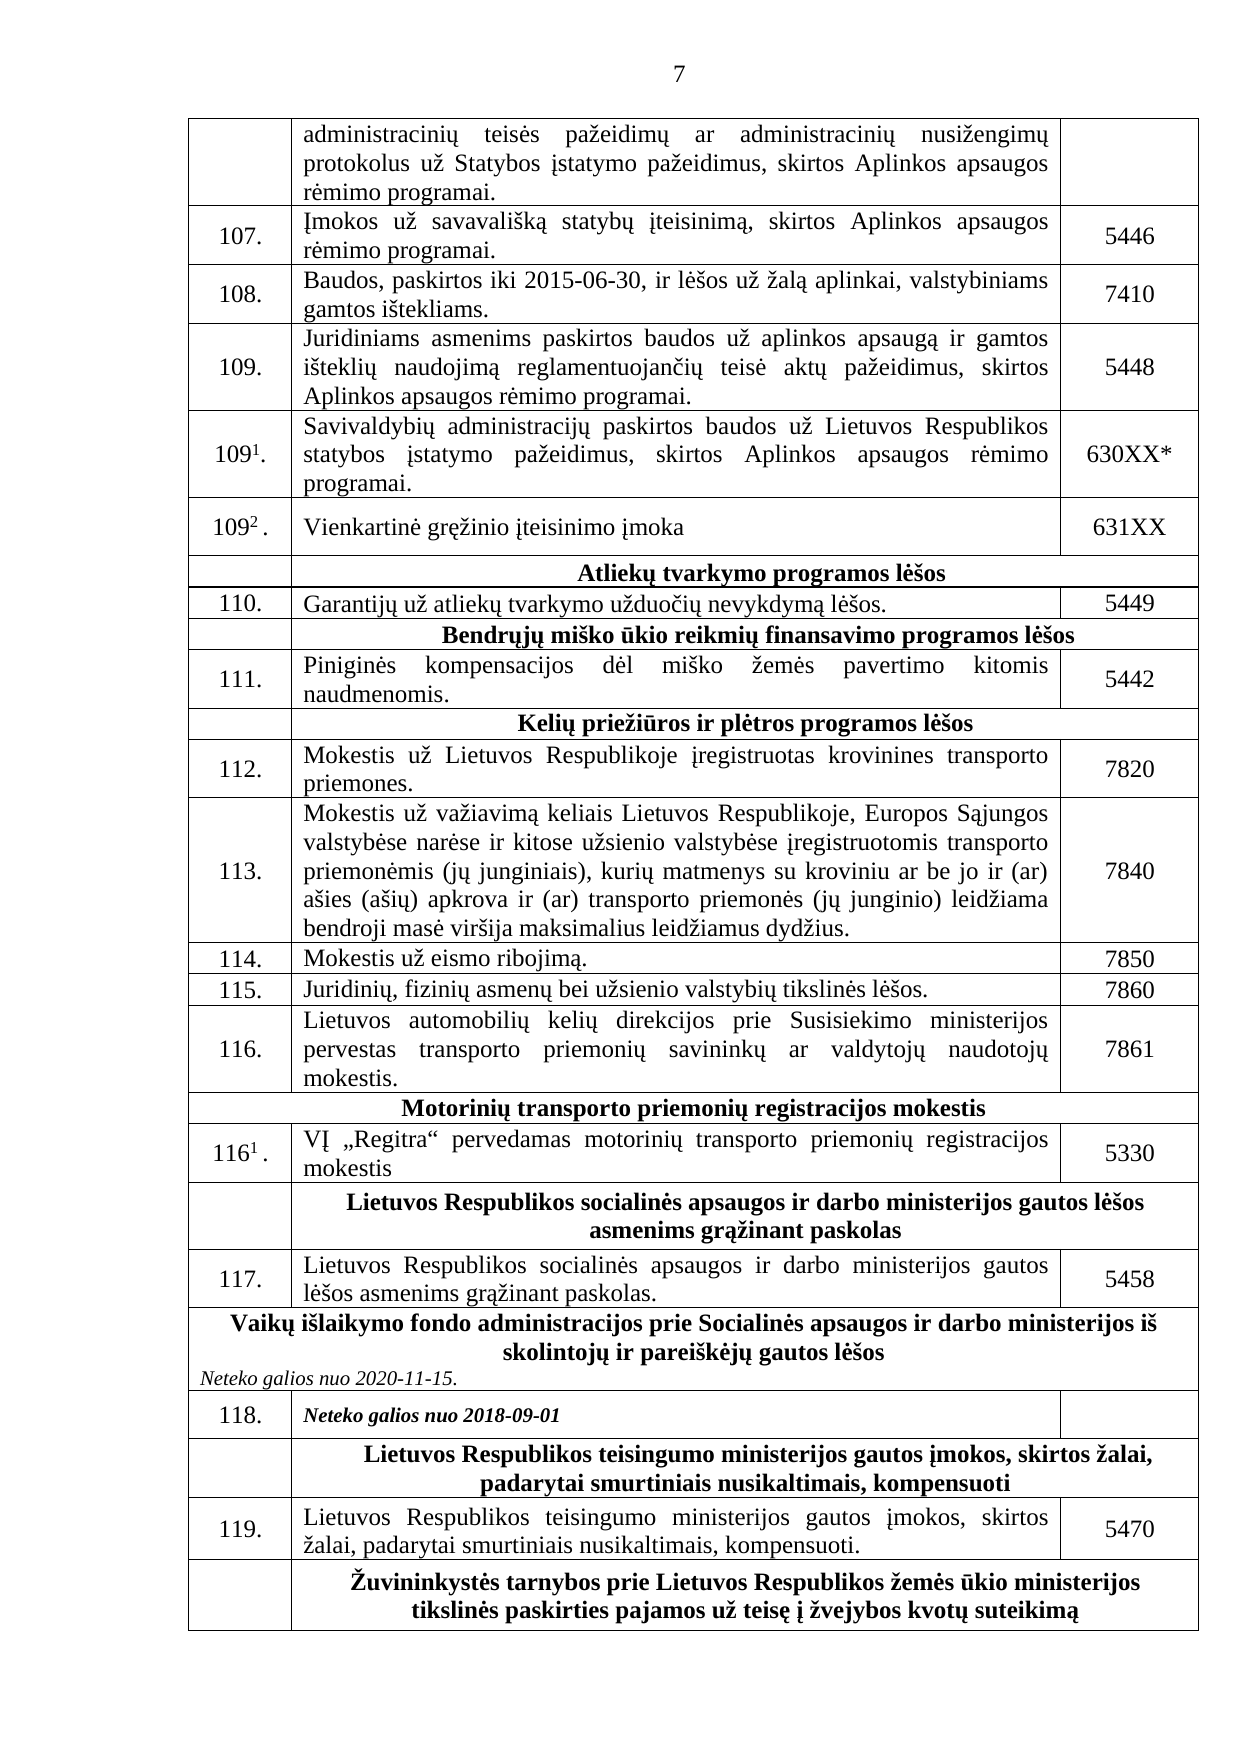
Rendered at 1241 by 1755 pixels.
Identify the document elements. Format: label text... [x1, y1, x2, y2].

table_cell 5446 [1061, 206, 1198, 264]
table_cell 7850 [1061, 943, 1198, 973]
table_cell Piniginės kompensacijos dėl miško žemės pavertimo kitomis naudmenomis. [292, 650, 1060, 707]
table_cell 117. [189, 1250, 291, 1307]
table_cell Atliekų tvarkymo programos lėšos [292, 556, 1198, 586]
table_cell 5470 [1061, 1498, 1198, 1559]
table_cell Vienkartinė gręžinio įteisinimo įmoka [292, 498, 1060, 555]
table_cell Neteko galios nuo 2018-09-01 [292, 1391, 1060, 1438]
table_cell 116. [189, 1006, 291, 1092]
table_cell [1061, 119, 1198, 205]
table_cell Žuvininkystės tarnybos prie Lietuvos Respublikos žemės ūkio ministerijos tikslinės paskirties pajamos už teisę į žvejybos kvotų suteikimą [292, 1560, 1198, 1630]
table_cell [189, 1439, 291, 1497]
table_cell 115. [189, 974, 291, 1004]
table_cell Baudos, paskirtos iki 2015-06-30, ir lėšos už žalą aplinkai, valstybiniams gamtos ištekliams. [292, 265, 1060, 322]
table_cell 631XX [1061, 498, 1198, 555]
table_cell Mokestis už važiavimą keliais Lietuvos Respublikoje, Europos Sąjungos valstybėse narėse ir kitose užsienio valstybėse įregistruotomis transporto priemonėmis (jų junginiais), kurių matmenys su kroviniu ar be jo ir (ar) ašies (ašių) apkrova ir (ar) transporto priemonės (jų junginio) leidžiama bendroji masė viršija maksimalius leidžiamus dydžius. [292, 798, 1060, 942]
table_cell Juridiniams asmenims paskirtos baudos už aplinkos apsaugą ir gamtos išteklių naudojimą reglamentuojančių teisė aktų pažeidimus, skirtos Aplinkos apsaugos rėmimo programai. [292, 324, 1060, 410]
table_cell 107. [189, 206, 291, 264]
table_cell 109. [189, 324, 291, 410]
table_cell 5330 [1061, 1124, 1198, 1182]
table_cell Lietuvos Respublikos teisingumo ministerijos gautos įmokos, skirtos žalai, padarytai smurtiniais nusikaltimais, kompensuoti. [292, 1498, 1060, 1559]
table_cell 108. [189, 265, 291, 322]
table_cell 113. [189, 798, 291, 942]
table_cell 110. [189, 588, 291, 618]
table_cell [189, 1183, 291, 1249]
table_cell 118. [189, 1391, 291, 1438]
table_cell Kelių priežiūros ir plėtros programos lėšos [292, 709, 1198, 739]
table_cell Savivaldybių administracijų paskirtos baudos už Lietuvos Respublikos statybos įstatymo pažeidimus, skirtos Aplinkos apsaugos rėmimo programai. [292, 411, 1060, 497]
table_cell 7410 [1061, 265, 1198, 322]
table_cell Motorinių transporto priemonių registracijos mokestis [189, 1093, 1198, 1123]
table_cell 5458 [1061, 1250, 1198, 1307]
table_cell [189, 619, 291, 649]
table_cell Mokestis už Lietuvos Respublikoje įregistruotas krovinines transporto priemones. [292, 740, 1060, 797]
table_cell 7840 [1061, 798, 1198, 942]
table_cell [189, 119, 291, 205]
table_cell 1091. [189, 411, 291, 497]
table_cell 7861 [1061, 1006, 1198, 1092]
table_cell 1092 . [189, 498, 291, 555]
table_cell 5442 [1061, 650, 1198, 707]
table_cell 114. [189, 943, 291, 973]
table_cell Garantijų už atliekų tvarkymo užduočių nevykdymą lėšos. [292, 588, 1060, 618]
table_cell Įmokos už savavališką statybų įteisinimą, skirtos Aplinkos apsaugos rėmimo programai. [292, 206, 1060, 264]
table_cell administracinių teisės pažeidimų ar administracinių nusižengimų protokolus už Statybos įstatymo pažeidimus, skirtos Aplinkos apsaugos rėmimo programai. [292, 119, 1060, 205]
table_cell Lietuvos automobilių kelių direkcijos prie Susisiekimo ministerijos pervestas transporto priemonių savininkų ar valdytojų naudotojų mokestis. [292, 1006, 1060, 1092]
table_cell 111. [189, 650, 291, 707]
table_cell [189, 556, 291, 586]
table_cell 630XX* [1061, 411, 1198, 497]
table_cell VĮ „Regitra“ pervedamas motorinių transporto priemonių registracijos mokestis [292, 1124, 1060, 1182]
table_cell 1161 . [189, 1124, 291, 1182]
table_cell Lietuvos Respublikos socialinės apsaugos ir darbo ministerijos gautos lėšos asmenims grąžinant paskolas. [292, 1250, 1060, 1307]
table_cell Vaikų išlaikymo fondo administracijos prie Socialinės apsaugos ir darbo ministerijos iš skolintojų ir pareiškėjų gautos lėšos Neteko galios nuo 2020-11-15. [189, 1308, 1198, 1390]
table_cell Bendrųjų miško ūkio reikmių finansavimo programos lėšos [292, 619, 1198, 649]
table_cell Mokestis už eismo ribojimą. [292, 943, 1060, 973]
table_cell 5448 [1061, 324, 1198, 410]
table_cell 7860 [1061, 974, 1198, 1004]
table_cell 119. [189, 1498, 291, 1559]
table_cell 5449 [1061, 588, 1198, 618]
table_cell [189, 709, 291, 739]
table_cell 112. [189, 740, 291, 797]
table_cell [1061, 1391, 1198, 1438]
table_cell [189, 1560, 291, 1630]
table_cell 7820 [1061, 740, 1198, 797]
table_cell Lietuvos Respublikos socialinės apsaugos ir darbo ministerijos gautos lėšos asmenims grąžinant paskolas [292, 1183, 1198, 1249]
table_cell Juridinių, fizinių asmenų bei užsienio valstybių tikslinės lėšos. [292, 974, 1060, 1004]
table_cell Lietuvos Respublikos teisingumo ministerijos gautos įmokos, skirtos žalai, padarytai smurtiniais nusikaltimais, kompensuoti [292, 1439, 1198, 1497]
